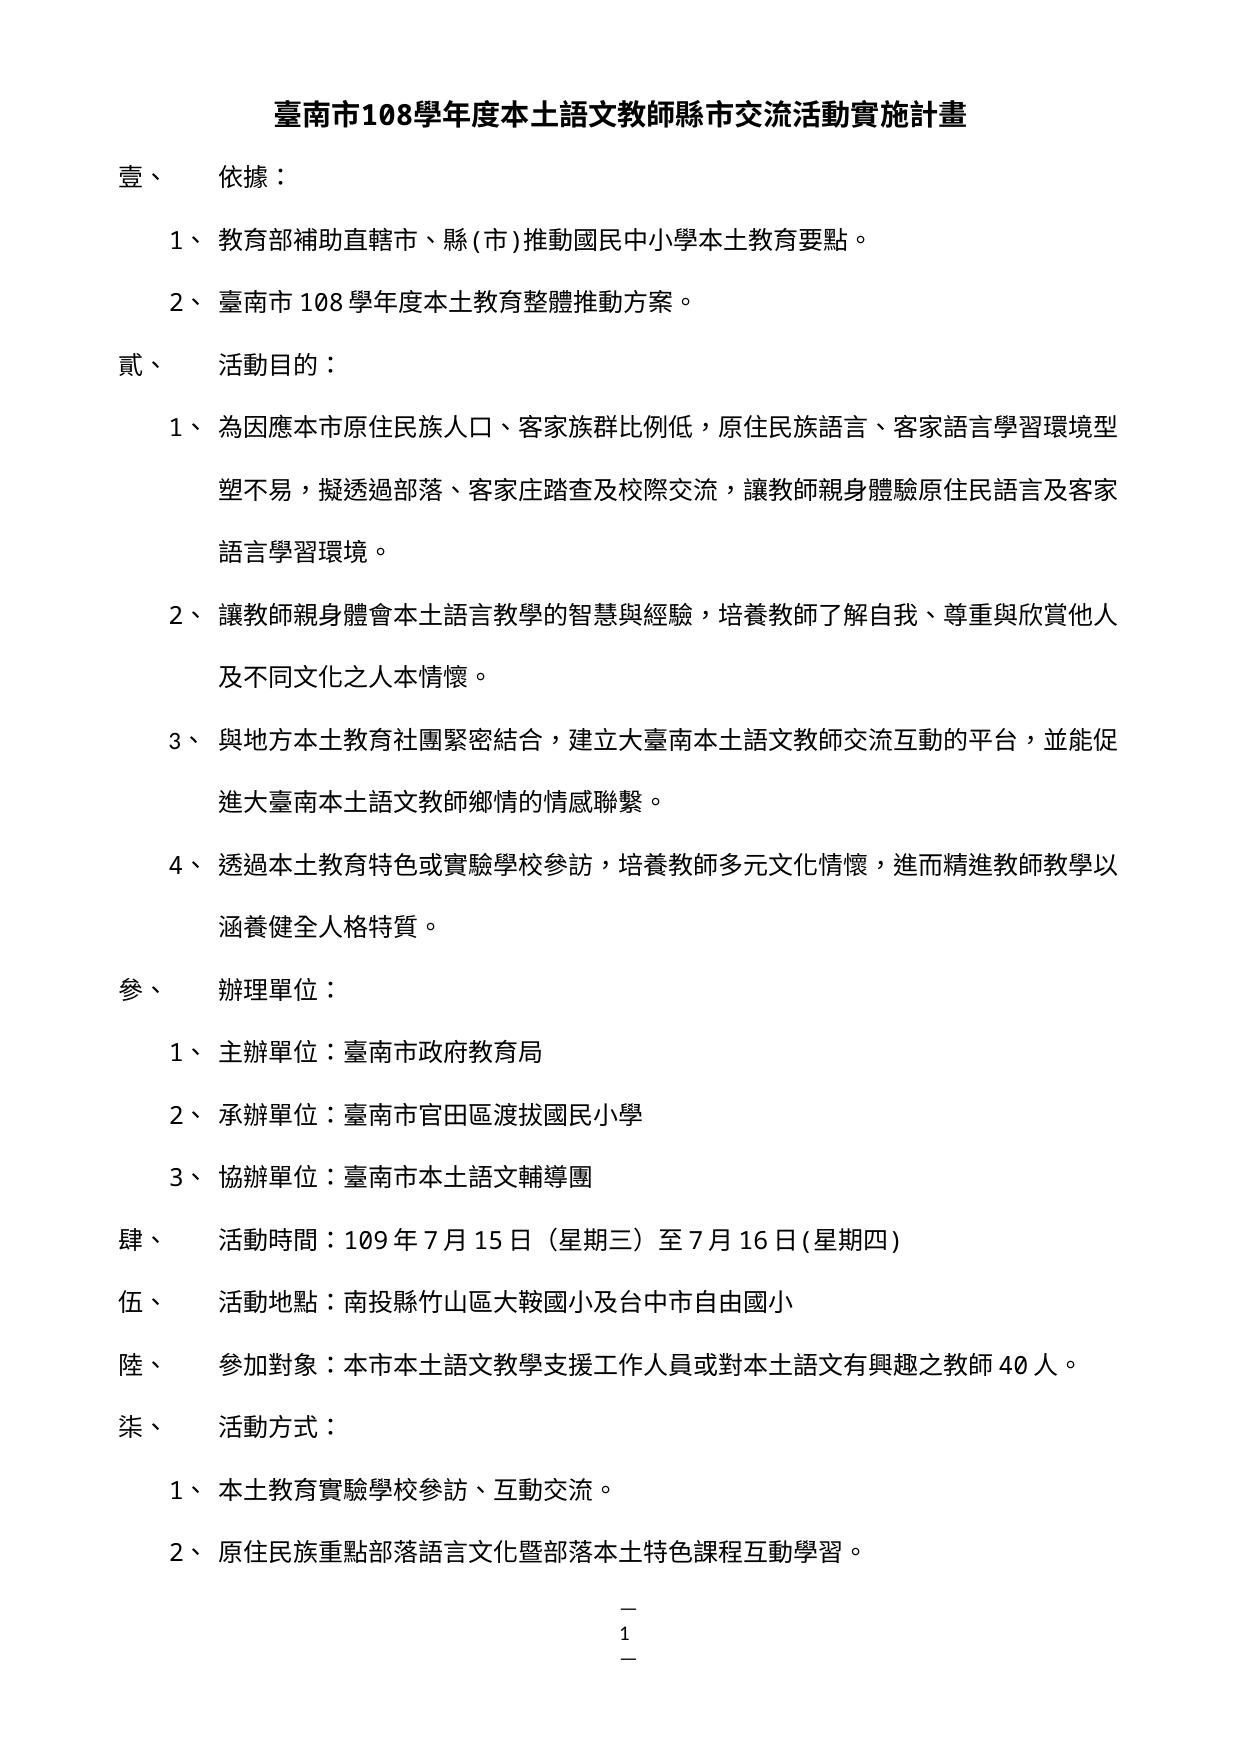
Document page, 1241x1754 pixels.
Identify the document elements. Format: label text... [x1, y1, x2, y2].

list 活動地點：南投縣竹山區大鞍國小及台中市自由國小 [118, 1259, 1122, 1322]
list 協辦單位：臺南市本土語文輔導團 [168, 1134, 1122, 1197]
list 活動方式： [118, 1384, 1122, 1447]
list 透過本土教育特色或實驗學校參訪，培養教師多元文化情懷，進而精進教師教學以涵養健全人格特質。 [168, 822, 1122, 947]
list 為因應本市原住民族人口、客家族群比例低，原住民族語言、客家語言學習環境型塑不易，擬透過部落、客家庄踏查及校際交流，讓教師親身體驗原住民語言及客家語言學習環境。 [168, 384, 1122, 572]
list 本土教育實驗學校參訪、互動交流。 [168, 1447, 1122, 1509]
list 與地方本土教育社團緊密結合，建立大臺南本土語文教師交流互動的平台，並能促進大臺南本土語文教師鄉情的情感聯繫。 [168, 697, 1122, 822]
list 臺南市108學年度本土教育整體推動方案。 [168, 259, 1122, 322]
list 承辦單位：臺南市官田區渡拔國民小學 [168, 1072, 1122, 1134]
list 教育部補助直轄市、縣(市)推動國民中小學本土教育要點。 [168, 197, 1122, 259]
list 讓教師親身體會本土語言教學的智慧與經驗，培養教師了解自我、尊重與欣賞他人及不同文化之人本情懷。 [168, 572, 1122, 697]
list 原住民族重點部落語言文化暨部落本土特色課程互動學習。 [168, 1509, 1122, 1572]
list 辦理單位： [118, 947, 1122, 1009]
list 活動時間：109年7月15日（星期三）至7月16日(星期四) [118, 1197, 1122, 1259]
text 臺南市108學年度本土語文教師縣市交流活動實施計畫 [118, 92, 1122, 134]
list 參加對象：本市本土語文教學支援工作人員或對本土語文有興趣之教師40人。 [118, 1322, 1122, 1384]
list 活動目的： [118, 322, 1122, 384]
list 依據： [118, 134, 1122, 197]
list 主辦單位：臺南市政府教育局 [168, 1009, 1122, 1072]
